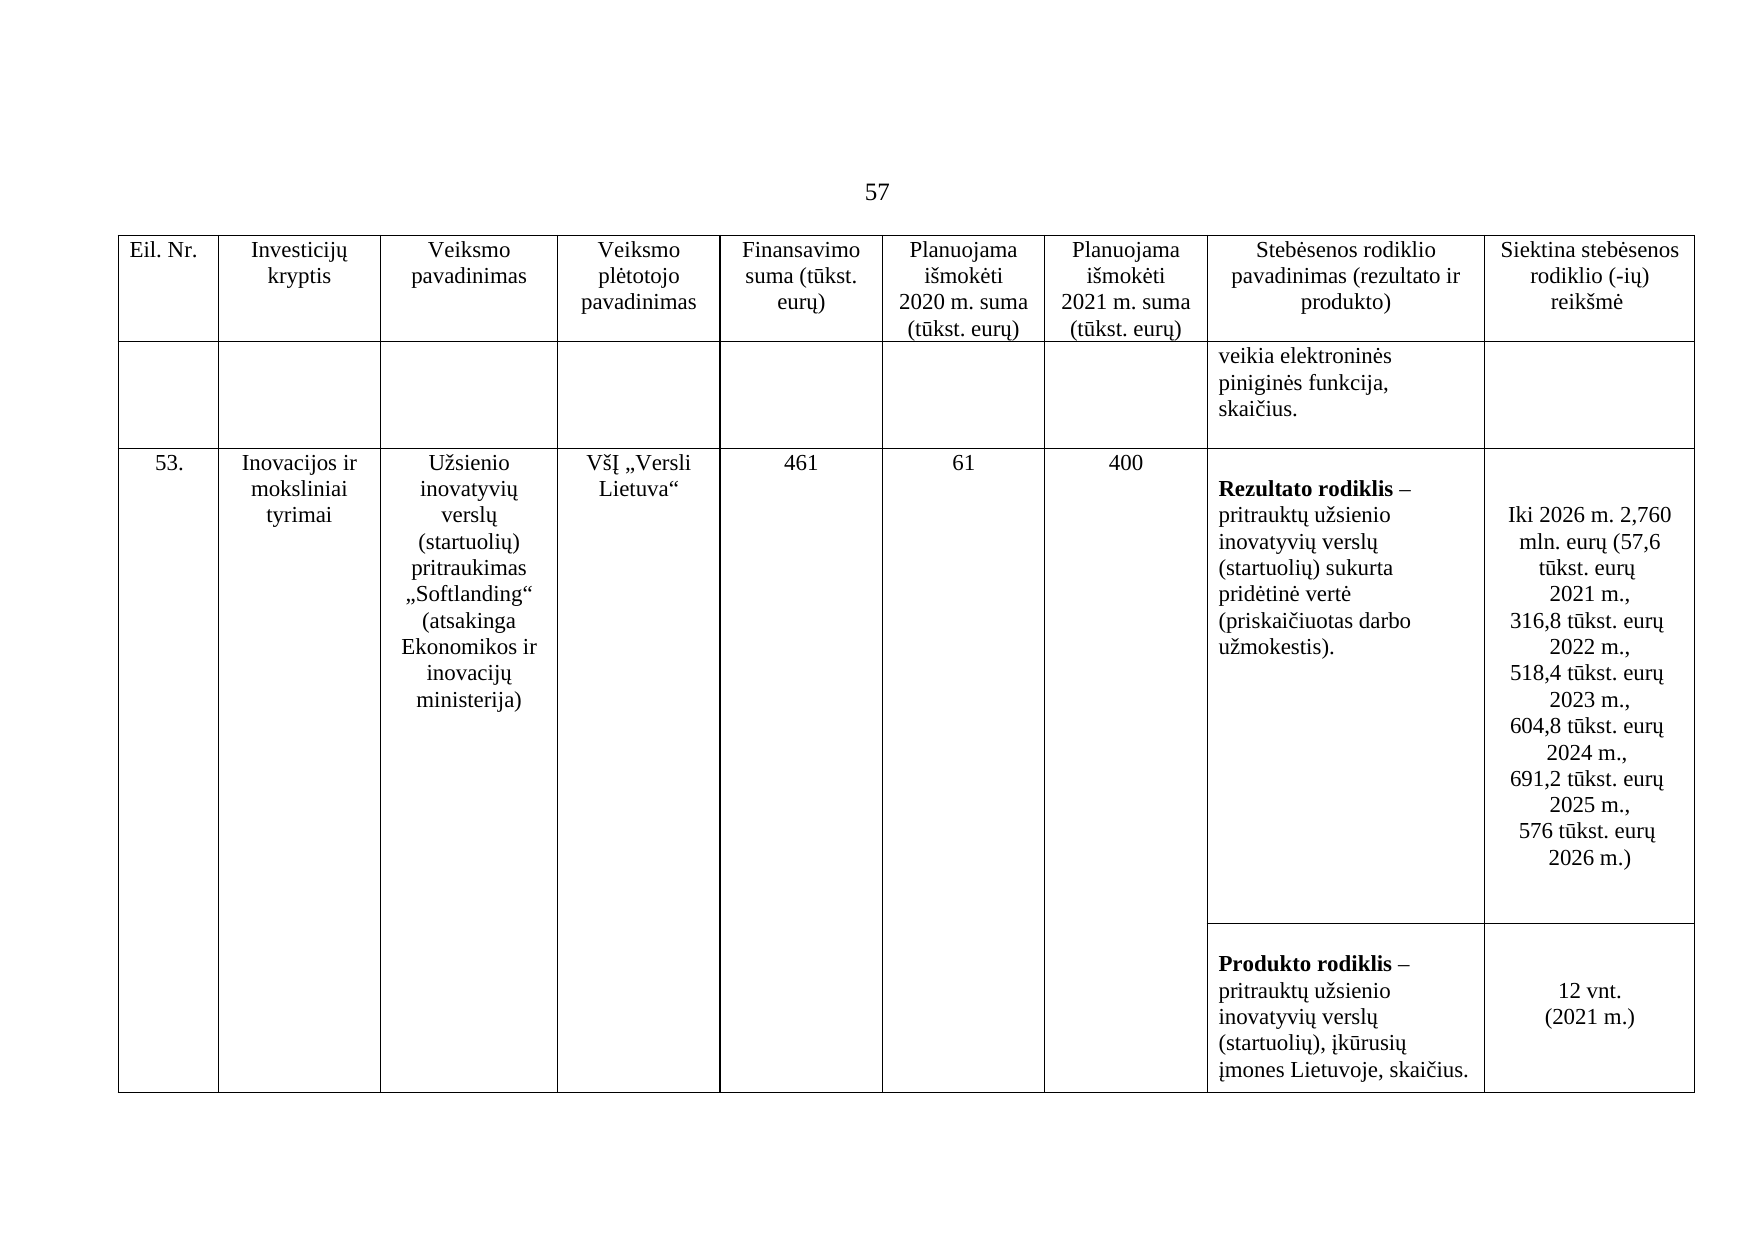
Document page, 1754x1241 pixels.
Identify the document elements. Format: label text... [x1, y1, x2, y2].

table_cell [219, 342, 380, 448]
table_header Veiksmo plėtotojo pavadinimas [558, 236, 719, 341]
table_cell Inovacijos ir moksliniai tyrimai [219, 449, 380, 1092]
table_cell VšĮ „Versli Lietuva“ [558, 449, 719, 1092]
table_cell [721, 342, 882, 448]
table_header Planuojama išmokėti 2020 m. suma (tūkst. eurų) [883, 236, 1044, 341]
table_cell [883, 342, 1044, 448]
table_cell Užsienio inovatyvių verslų (startuolių) pritraukimas „Softlanding“ (atsakinga Ekonomikos ir inovacijų ministerija) [381, 449, 557, 1092]
table_cell [119, 342, 218, 448]
table_cell [381, 342, 557, 448]
table_header Veiksmo pavadinimas [381, 236, 557, 341]
table_cell Produkto rodiklis – pritrauktų užsienio inovatyvių verslų (startuolių), įkūrusių įmones Lietuvoje, skaičius. [1208, 924, 1484, 1092]
table_cell 461 [721, 449, 882, 1092]
table_cell [1485, 342, 1694, 448]
table_header Planuojama išmokėti 2021 m. suma (tūkst. eurų) [1045, 236, 1207, 341]
table_header Siektina stebėsenos rodiklio (-ių) reikšmė [1485, 236, 1694, 341]
table_header Investicijų kryptis [219, 236, 380, 341]
table_header Stebėsenos rodiklio pavadinimas (rezultato ir produkto) [1208, 236, 1484, 341]
table_cell 12 vnt. (2021 m.) [1485, 924, 1694, 1092]
table_cell Iki 2026 m. 2,760 mln. eurų (57,6 tūkst. eurų 2021 m., 316,8 tūkst. eurų 2022 m., 518,4 tūkst. eurų 2023 m., 604,8 tūkst. eurų 2024 m., 691,2 tūkst. eurų 2025 m., 576 tūkst. eurų 2026 m.) [1485, 449, 1694, 923]
table_cell Rezultato rodiklis – pritrauktų užsienio inovatyvių verslų (startuolių) sukurta pridėtinė vertė (priskaičiuotas darbo užmokestis). [1208, 449, 1484, 923]
table_cell 400 [1045, 449, 1207, 1092]
table_cell [1045, 342, 1207, 448]
table_cell 61 [883, 449, 1044, 1092]
table_header Finansavimo suma (tūkst. eurų) [721, 236, 882, 341]
table_cell 53. [119, 449, 218, 1092]
table_cell [558, 342, 719, 448]
table_cell veikia elektroninės piniginės funkcija, skaičius. [1208, 342, 1484, 448]
table_header Eil. Nr. [119, 236, 218, 341]
